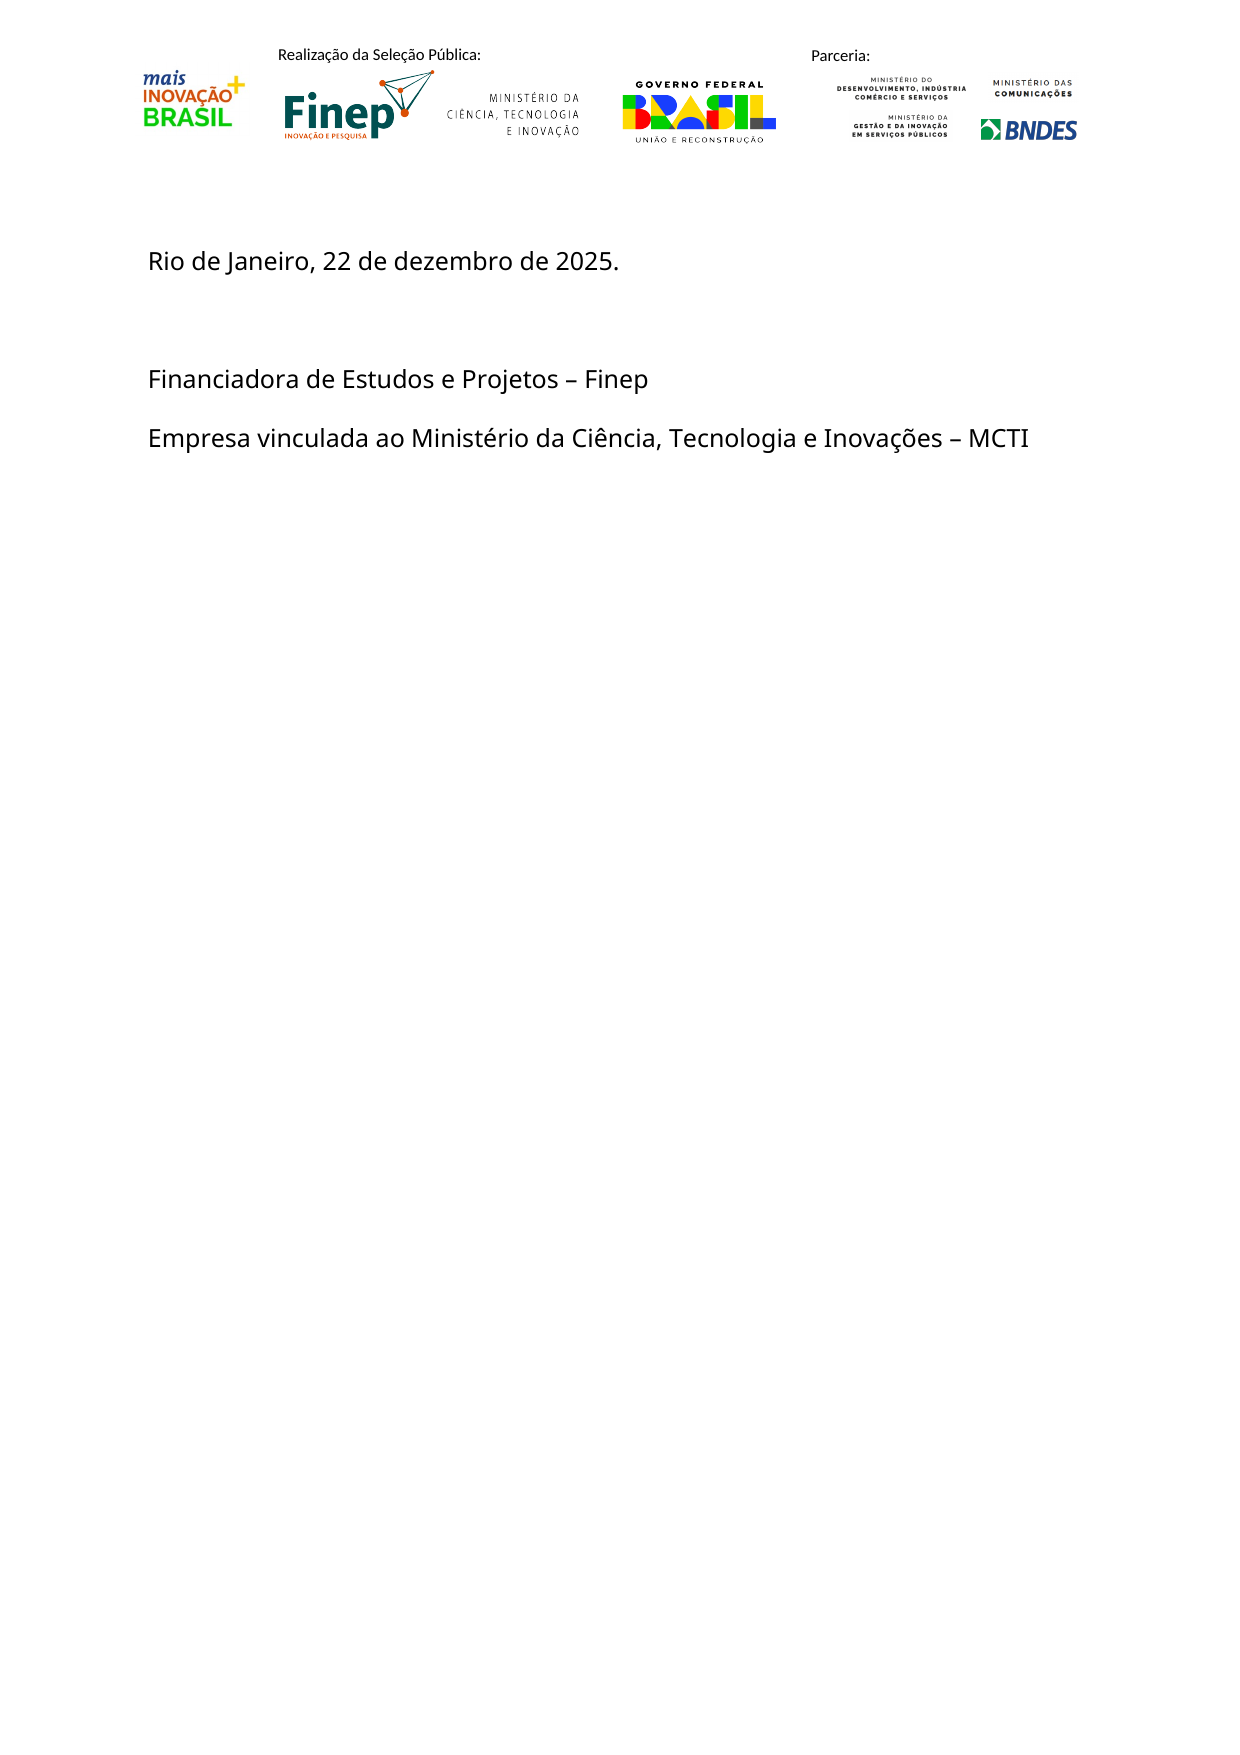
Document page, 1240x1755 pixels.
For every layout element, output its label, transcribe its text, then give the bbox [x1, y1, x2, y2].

text Rio de Janeiro, 22 de dezembro de 2025. [148, 244, 1110, 278]
text Financiadora de Estudos e Projetos – Finep [148, 362, 1110, 396]
text Empresa vinculada ao Ministério da Ciência, Tecnologia e Inovações – MCTI [148, 421, 1110, 455]
